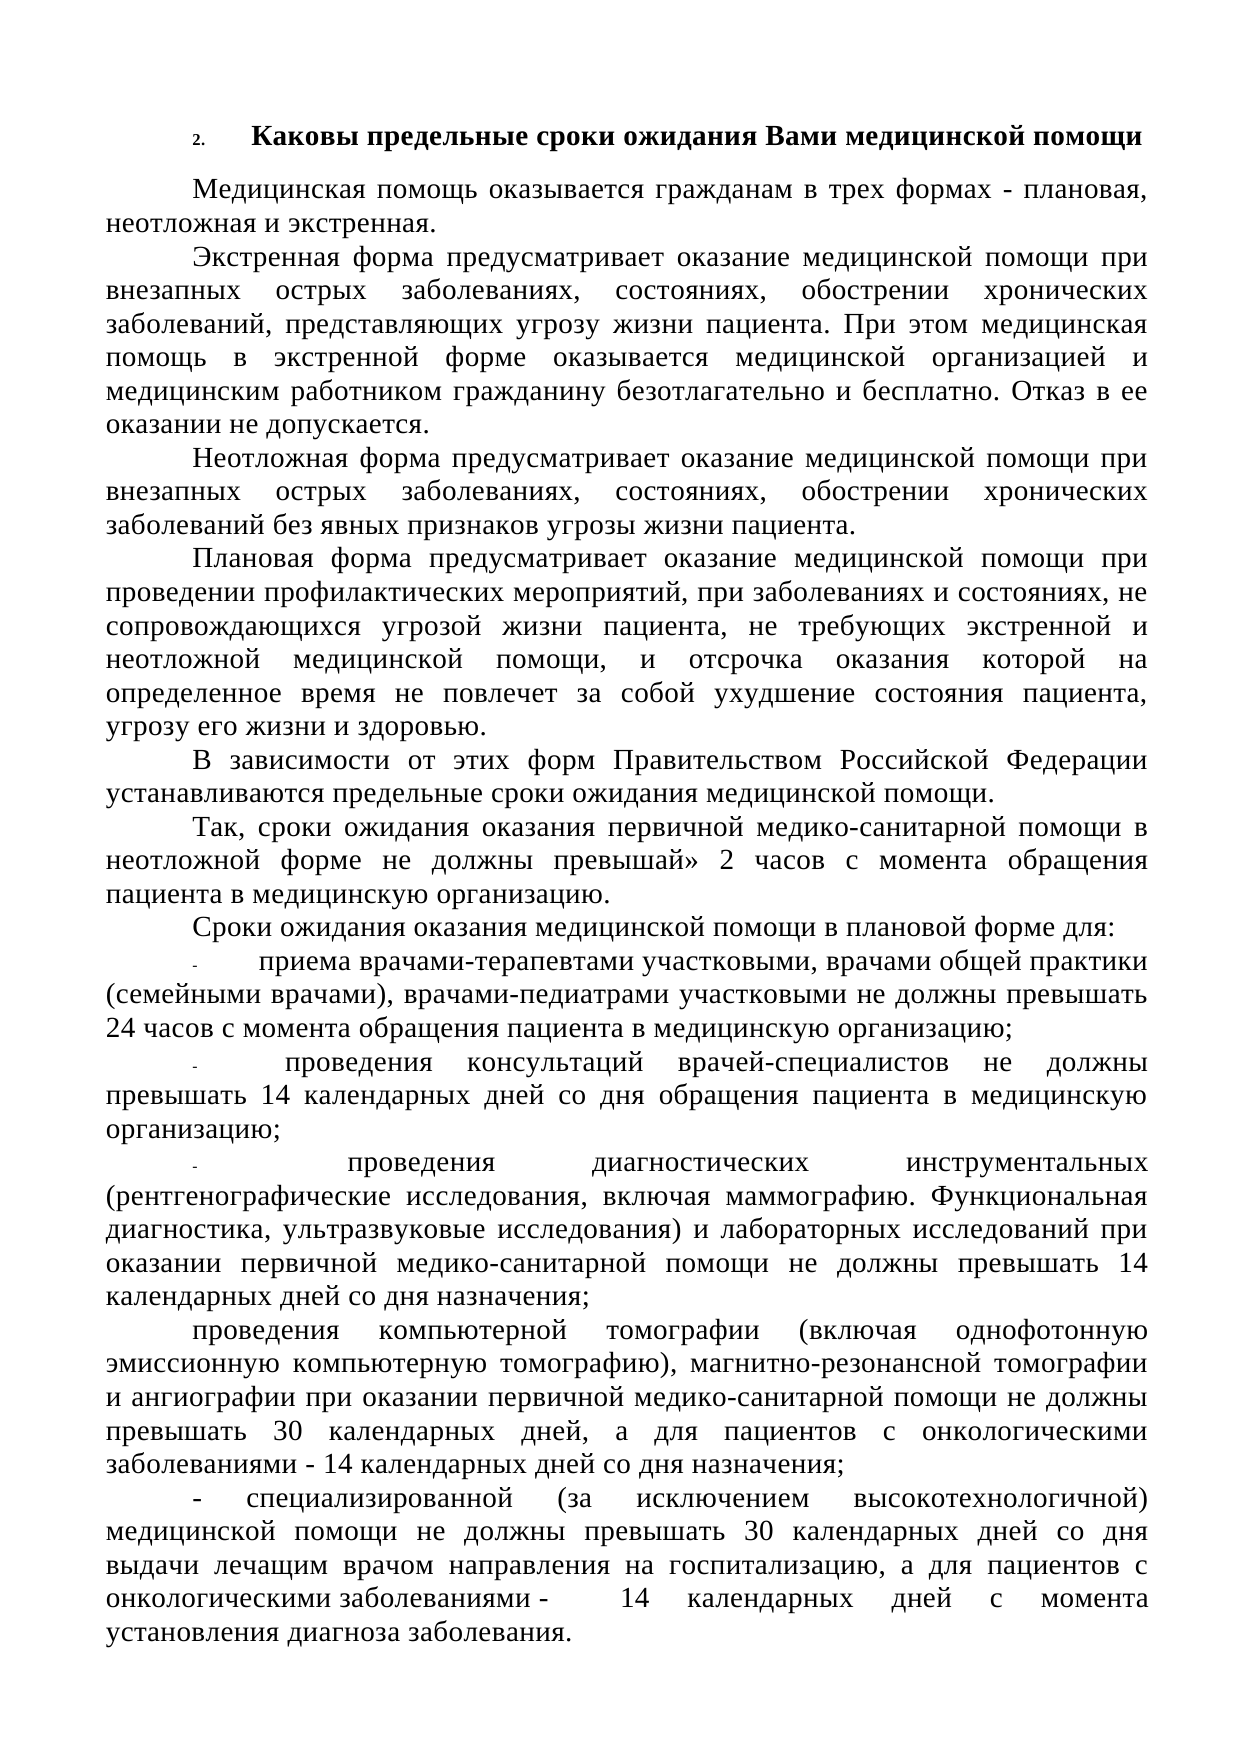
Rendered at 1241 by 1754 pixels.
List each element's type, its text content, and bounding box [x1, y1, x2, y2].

text Так, сроки ожидания оказания первичной медико-санитарной помощи в неотложной форме не должны превышай» 2 часов с момента обращения пациента в медицинскую организацию. [106, 809, 1149, 909]
text Неотложная форма предусматривает оказание медицинской помощи при внезапных острых заболеваниях, состояниях, обострении хронических заболеваний без явных признаков угрозы жизни пациента. [106, 440, 1149, 541]
text Медицинская помощь оказывается гражданам в трех формах - плановая, неотложная и экстренная. [106, 172, 1149, 239]
list проведения диагностических инструментальных (рентгенографические исследования, включая маммографию. Функциональная диагностика, ультразвуковые исследования) и лабораторных исследований при оказании первичной медико-санитарной помощи не должны превышать 14 календарных дней со дня назначения; [106, 1144, 1149, 1312]
text проведения компьютерной томографии (включая однофотонную эмиссионную компьютерную томографию), магнитно-резонансной томографии и ангиографии при оказании первичной медико-санитарной помощи не должны превышать 30 календарных дней, а для пациентов с онкологическими заболеваниями - 14 календарных дней со дня назначения; [106, 1312, 1149, 1480]
text В зависимости от этих форм Правительством Российской Федерации устанавливаются предельные сроки ожидания медицинской помощи. [106, 742, 1149, 809]
list Каковы предельные сроки ожидания Вами медицинской помощи [106, 118, 1152, 152]
text - специализированной (за исключением высокотехнологичной) медицинской помощи не должны превышать 30 календарных дней со дня выдачи лечащим врачом направления на госпитализацию, а для пациентов с онкологическими заболеваниями - 14 календарных дней с момента установления диагноза заболевания. [106, 1480, 1149, 1647]
text Плановая форма предусматривает оказание медицинской помощи при проведении профилактических мероприятий, при заболеваниях и состояниях, не сопровождающихся угрозой жизни пациента, не требующих экстренной и неотложной медицинской помощи, и отсрочка оказания которой на определенное время не повлечет за собой ухудшение состояния пациента, угрозу его жизни и здоровью. [106, 541, 1149, 742]
text Экстренная форма предусматривает оказание медицинской помощи при внезапных острых заболеваниях, состояниях, обострении хронических заболеваний, представляющих угрозу жизни пациента. При этом медицинская помощь в экстренной форме оказывается медицинской организацией и медицинским работником гражданину безотлагательно и бесплатно. Отказ в ее оказании не допускается. [106, 239, 1149, 440]
list проведения консультаций врачей-специалистов не должны превышать 14 календарных дней со дня обращения пациента в медицинскую организацию; [106, 1044, 1149, 1144]
text Сроки ожидания оказания медицинской помощи в плановой форме для: [106, 909, 1152, 943]
list приема врачами-терапевтами участковыми, врачами общей практики (семейными врачами), врачами-педиатрами участковыми не должны превышать 24 часов с момента обращения пациента в медицинскую организацию; [106, 943, 1149, 1044]
